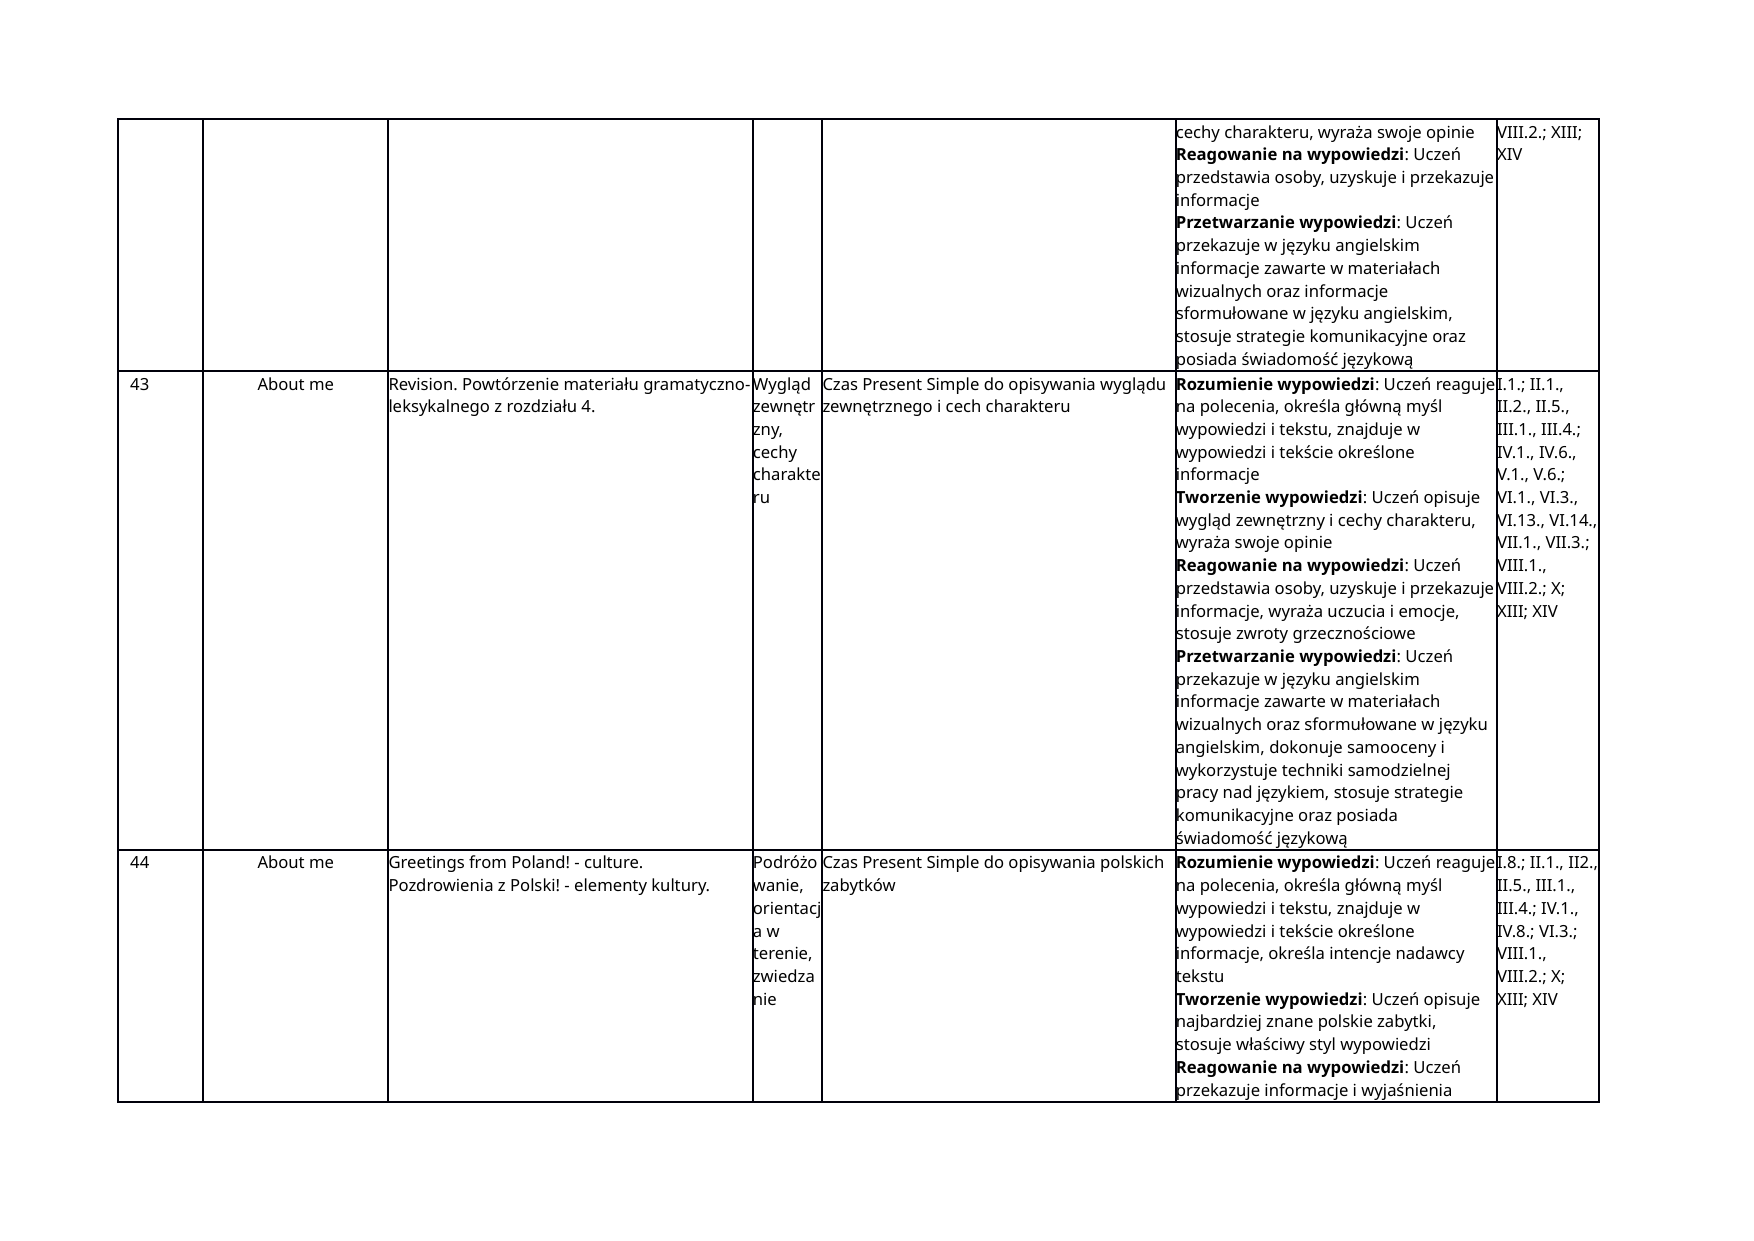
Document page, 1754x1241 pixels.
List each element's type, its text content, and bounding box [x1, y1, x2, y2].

table_cell [204, 120, 387, 370]
table_cell Czas Present Simple do opisywania wyglądu zewnętrznego i cech charakteru [823, 372, 1175, 849]
table_cell cechy charakteru, wyraża swoje opinie Reagowanie na wypowiedzi: Uczeń przedstawia osoby, uzyskuje i przekazuje informacje Przetwarzanie wypowiedzi: Uczeń przekazuje w języku angielskim informacje zawarte w materiałach wizualnych oraz informacje sformułowane w języku angielskim, stosuje strategie komunikacyjne oraz posiada świadomość językową [1177, 120, 1496, 370]
table_cell Rozumienie wypowiedzi: Uczeń reaguje na polecenia, określa główną myśl wypowiedzi i tekstu, znajduje w wypowiedzi i tekście określone informacje Tworzenie wypowiedzi: Uczeń opisuje wygląd zewnętrzny i cechy charakteru, wyraża swoje opinie Reagowanie na wypowiedzi: Uczeń przedstawia osoby, uzyskuje i przekazuje informacje, wyraża uczucia i emocje, stosuje zwroty grzecznościowe Przetwarzanie wypowiedzi: Uczeń przekazuje w języku angielskim informacje zawarte w materiałach wizualnych oraz sformułowane w języku angielskim, dokonuje samooceny i wykorzystuje techniki samodzielnej pracy nad językiem, stosuje strategie komunikacyjne oraz posiada świadomość językową [1177, 372, 1496, 849]
table_cell [823, 120, 1175, 370]
table_cell VIII.2.; XIII; XIV [1498, 120, 1598, 370]
table_cell [389, 120, 752, 370]
table_cell [754, 120, 821, 370]
table_cell Podróżowanie, orientacja w terenie, zwiedzanie [754, 851, 821, 1101]
table_cell [119, 120, 202, 370]
table_cell Wygląd zewnętrzny, cechy charakteru [754, 372, 821, 849]
table_cell 43 [119, 372, 202, 849]
table_cell 44 [119, 851, 202, 1101]
table_cell Greetings from Poland! - culture. Pozdrowienia z Polski! - elementy kultury. [389, 851, 752, 1101]
table_cell Rozumienie wypowiedzi: Uczeń reaguje na polecenia, określa główną myśl wypowiedzi i tekstu, znajduje w wypowiedzi i tekście określone informacje, określa intencje nadawcy tekstu Tworzenie wypowiedzi: Uczeń opisuje najbardziej znane polskie zabytki, stosuje właściwy styl wypowiedzi Reagowanie na wypowiedzi: Uczeń przekazuje informacje i wyjaśnienia [1177, 851, 1496, 1101]
table_cell I.8.; II.1., II2., II.5., III.1., III.4.; IV.1., IV.8.; VI.3.; VIII.1., VIII.2.; X; XIII; XIV [1498, 851, 1598, 1101]
table_cell About me [204, 851, 387, 1101]
table_cell Czas Present Simple do opisywania polskich zabytków [823, 851, 1175, 1101]
table_cell Revision. Powtórzenie materiału gramatyczno-leksykalnego z rozdziału 4. [389, 372, 752, 849]
table_cell About me [204, 372, 387, 849]
table_cell I.1.; II.1., II.2., II.5., III.1., III.4.; IV.1., IV.6., V.1., V.6.; VI.1., VI.3., VI.13., VI.14., VII.1., VII.3.; VIII.1., VIII.2.; X; XIII; XIV [1498, 372, 1598, 849]
